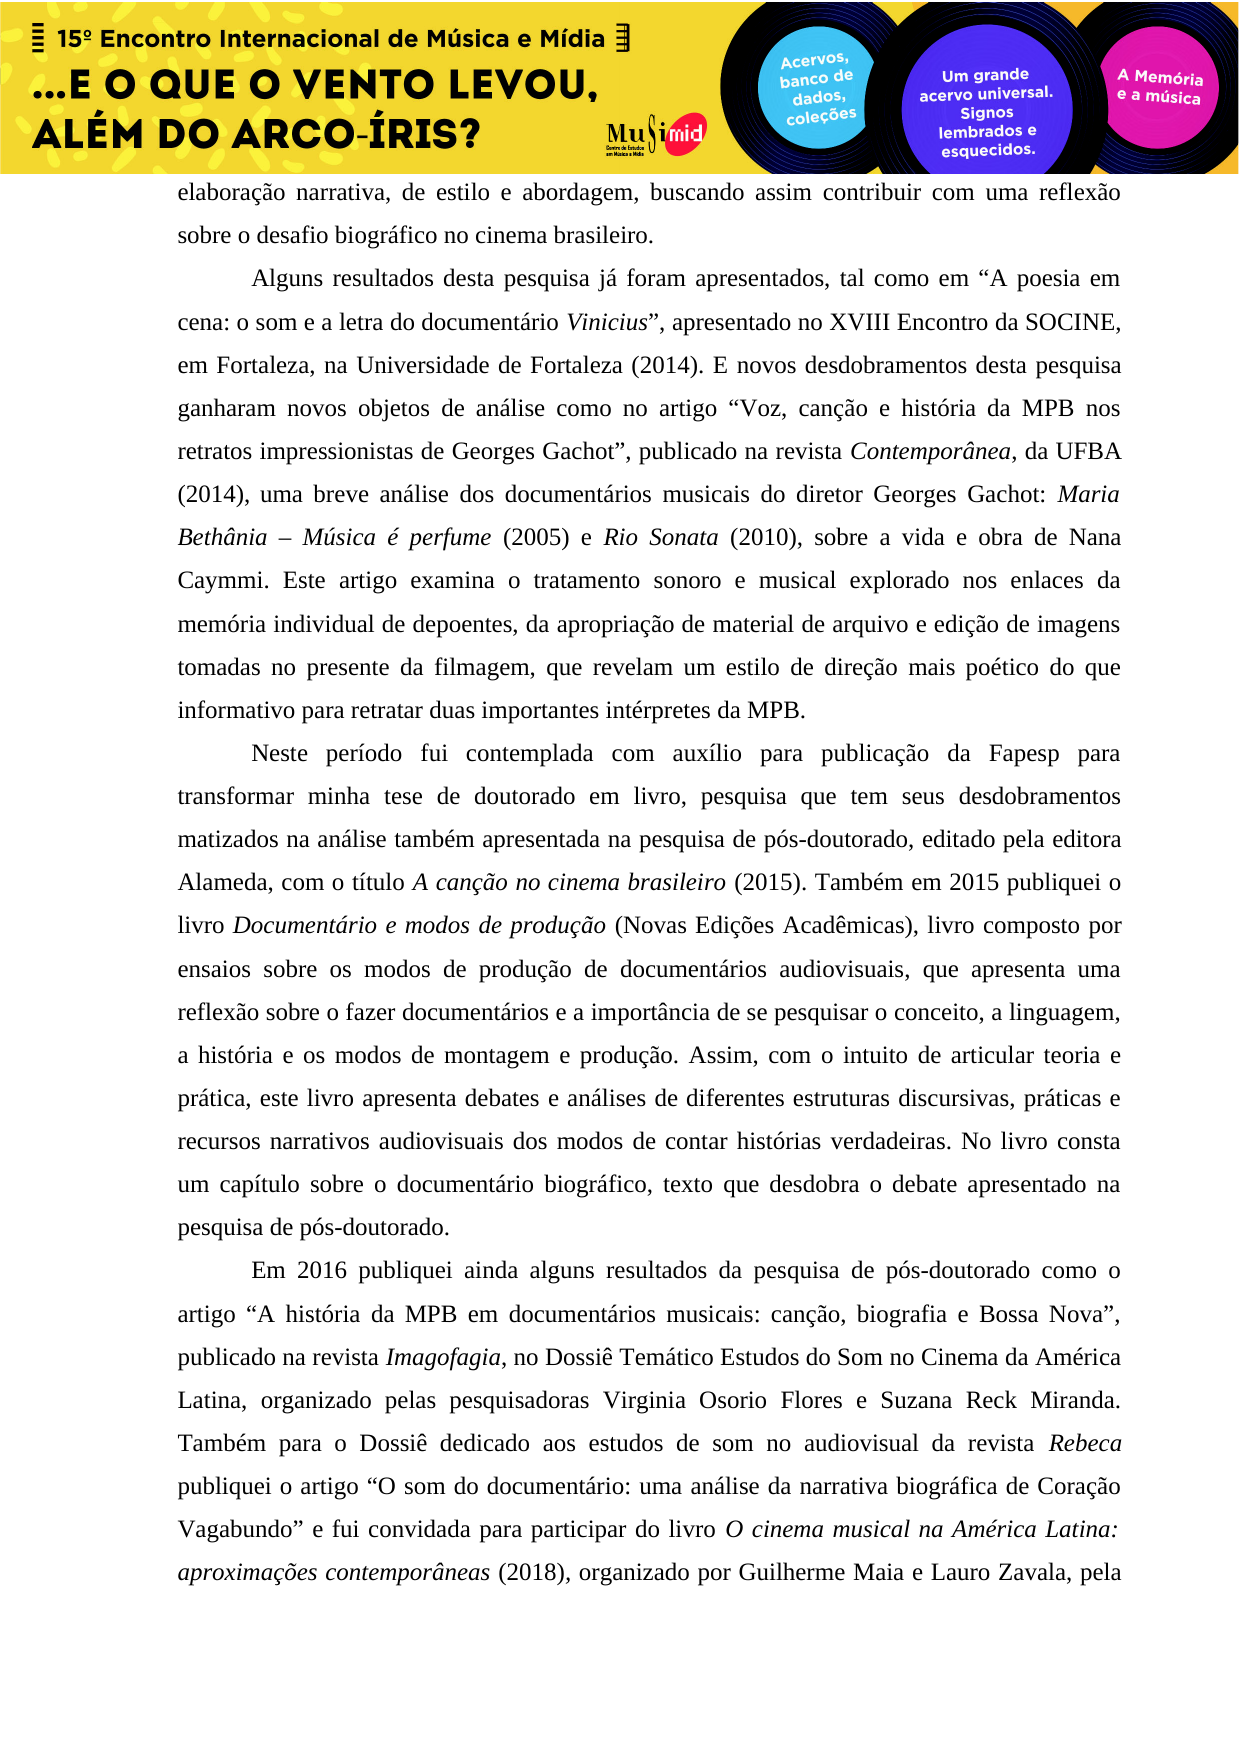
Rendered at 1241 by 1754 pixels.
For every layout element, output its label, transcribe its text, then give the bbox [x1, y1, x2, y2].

text Alguns resultados desta pesquisa já foram apresentados, tal como em “A poesia em cena: o som e a letra do documentário Vinicius”, apresentado no XVIII Encontro da SOCINE, em Fortaleza, na Universidade de Fortaleza (2014). E novos desdobramentos desta pesquisa ganharam novos objetos de análise como no artigo “Voz, canção e história da MPB nos retratos impressionistas de Georges Gachot”, publicado na revista Contemporânea, da UFBA (2014), uma breve análise dos documentários musicais do diretor Georges Gachot: Maria Bethânia – Música é perfume (2005) e Rio Sonata (2010), sobre a vida e obra de Nana Caymmi. Este artigo examina o tratamento sonoro e musical explorado nos enlaces da memória individual de depoentes, da apropriação de material de arquivo e edição de imagens tomadas no presente da filmagem, que revelam um estilo de direção mais poético do que informativo para retratar duas importantes intérpretes da MPB. [177, 263, 1122, 724]
text Em 2016 publiquei ainda alguns resultados da pesquisa de pós-doutorado como o artigo “A história da MPB em documentários musicais: canção, biografia e Bossa Nova”, publicado na revista Imagofagia, no Dossiê Temático Estudos do Som no Cinema da América Latina, organizado pelas pesquisadoras Virginia Osorio Flores e Suzana Reck Miranda. Também para o Dossiê dedicado aos estudos de som no audiovisual da revista Rebeca publiquei o artigo “O som do documentário: uma análise da narrativa biográfica de Coração Vagabundo” e fui convidada para participar do livro O cinema musical na América Latina: aproximações contemporâneas (2018), organizado por Guilherme Maia e Lauro Zavala, pela [177, 1256, 1122, 1586]
text Neste período fui contemplada com auxílio para publicação da Fapesp para transformar minha tese de doutorado em livro, pesquisa que tem seus desdobramentos matizados na análise também apresentada na pesquisa de pós-doutorado, editado pela editora Alameda, com o título A canção no cinema brasileiro (2015). Também em 2015 publiquei o livro Documentário e modos de produção (Novas Edições Acadêmicas), livro composto por ensaios sobre os modos de produção de documentários audiovisuais, que apresenta uma reflexão sobre o fazer documentários e a importância de se pesquisar o conceito, a linguagem, a história e os modos de montagem e produção. Assim, com o intuito de articular teoria e prática, este livro apresenta debates e análises de diferentes estruturas discursivas, práticas e recursos narrativos audiovisuais dos modos de contar histórias verdadeiras. No livro consta um capítulo sobre o documentário biográfico, texto que desdobra o debate apresentado na pesquisa de pós-doutorado. [177, 738, 1122, 1241]
text elaboração narrativa, de estilo e abordagem, buscando assim contribuir com uma reflexão sobre o desafio biográfico no cinema brasileiro. [177, 177, 1122, 249]
picture [0, 2, 1239, 174]
